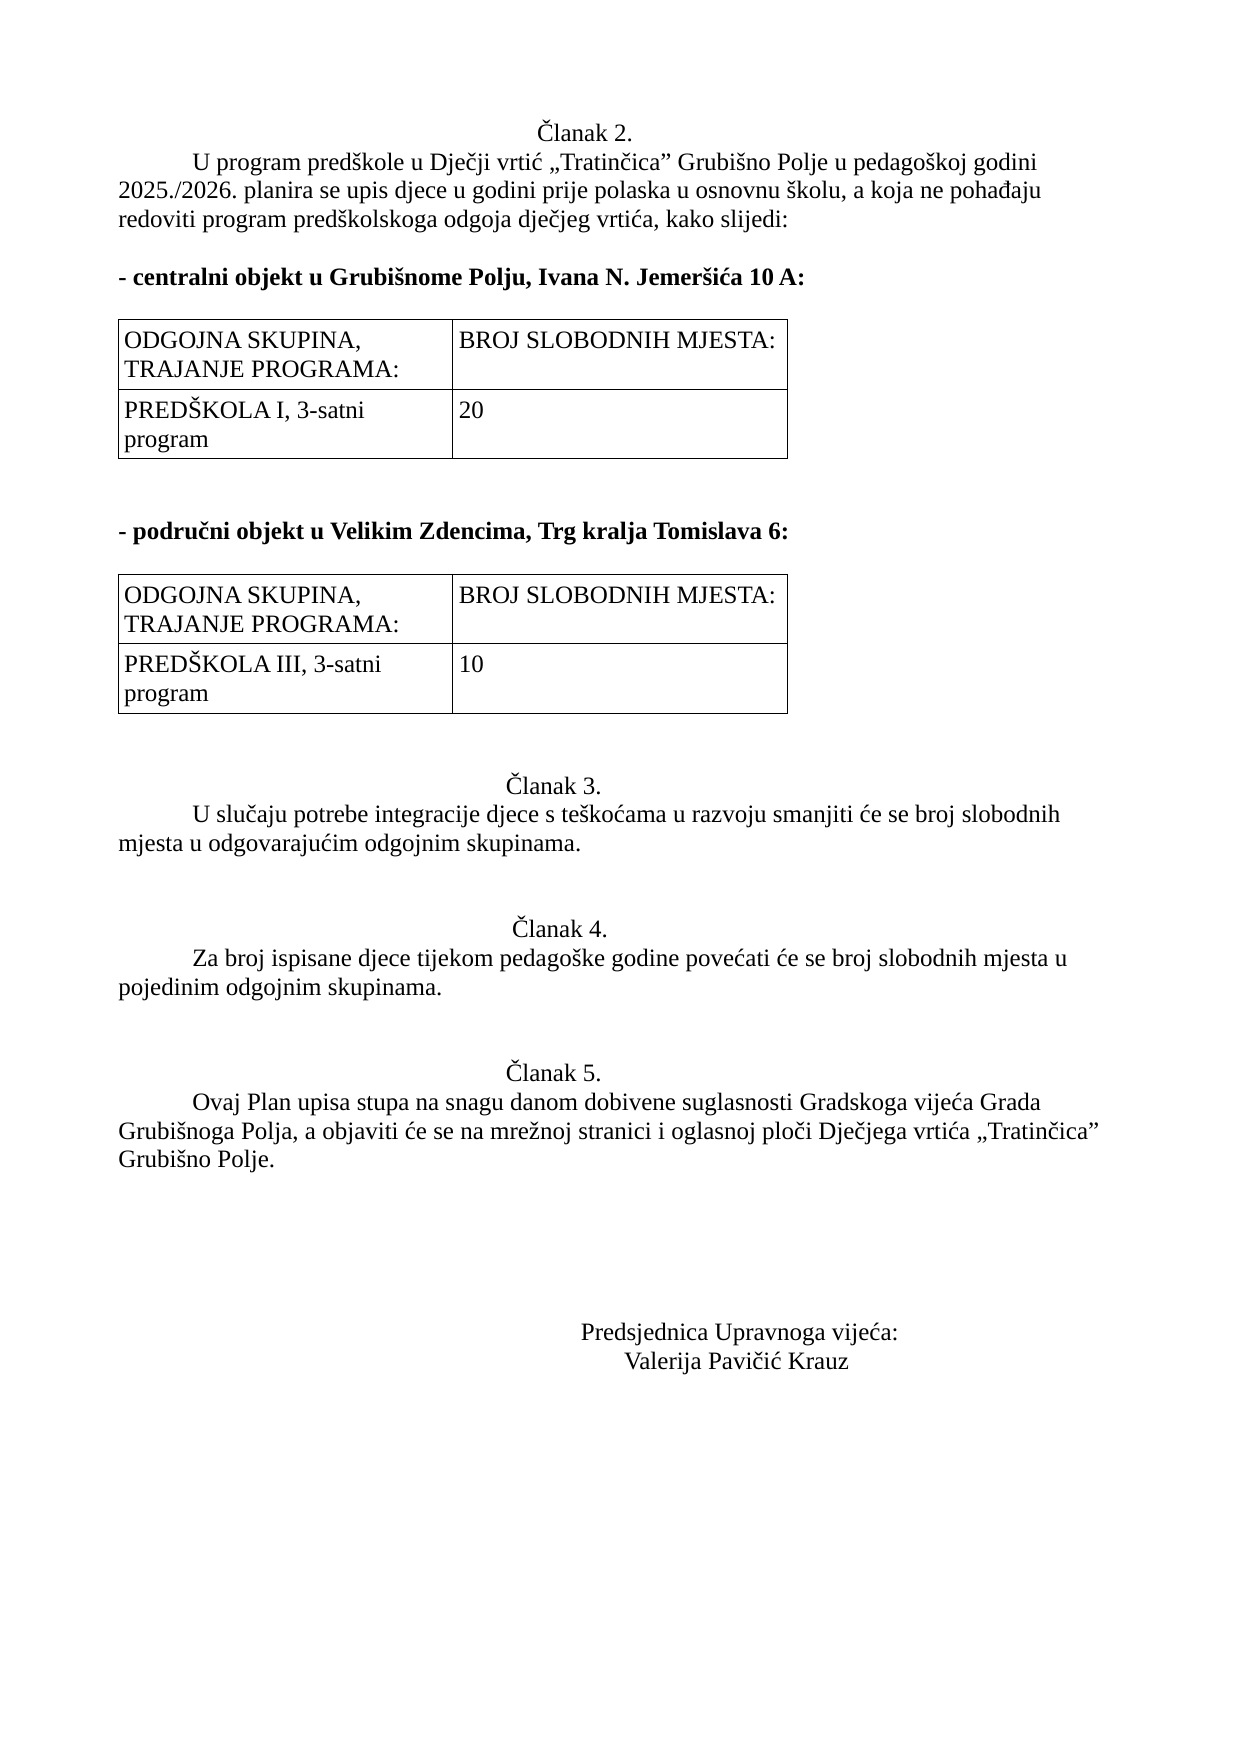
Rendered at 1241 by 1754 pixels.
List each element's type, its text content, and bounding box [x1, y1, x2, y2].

text - područni objekt u Velikim Zdencima, Trg kralja Tomislava 6: [118, 516, 1122, 545]
table_header ODGOJNA SKUPINA, TRAJANJE PROGRAMA: [119, 320, 452, 389]
text Predsjednica Upravnoga vijeća: [118, 1317, 1122, 1346]
text - centralni objekt u Grubišnome Polju, Ivana N. Jemeršića 10 A: [118, 262, 1122, 291]
text Za broj ispisane djece tijekom pedagoške godine povećati će se broj slobodnih mjesta u pojedinim odgojnim skupinama. [118, 943, 1122, 1001]
table_header BROJ SLOBODNIH MJESTA: [453, 320, 787, 389]
table_cell PREDŠKOLA I, 3-satni program [119, 390, 452, 458]
text Članak 3. [118, 771, 1122, 799]
text Valerija Pavičić Krauz [118, 1346, 1122, 1374]
table_cell 20 [453, 390, 787, 458]
text U slučaju potrebe integracije djece s teškoćama u razvoju smanjiti će se broj slobodnih mjesta u odgovarajućim odgojnim skupinama. [118, 799, 1122, 857]
table_header BROJ SLOBODNIH MJESTA: [453, 575, 787, 643]
table_cell PREDŠKOLA III, 3-satni program [119, 644, 452, 713]
text Ovaj Plan upisa stupa na snagu danom dobivene suglasnosti Gradskoga vijeća Grada Grubišnoga Polja, a objaviti će se na mrežnoj stranici i oglasnoj ploči Dječjega vrtića „Tratinčica” Grubišno Polje. [118, 1087, 1122, 1173]
text Članak 2. [118, 118, 1122, 147]
text Članak 5. [118, 1058, 1122, 1087]
table_cell 10 [453, 644, 787, 713]
text U program predškole u Dječji vrtić „Tratinčica” Grubišno Polje u pedagoškoj godini 2025./2026. planira se upis djece u godini prije polaska u osnovnu školu, a koja ne pohađaju redoviti program predškolskoga odgoja dječjeg vrtića, kako slijedi: [118, 147, 1122, 233]
text Članak 4. [118, 914, 1122, 943]
table_header ODGOJNA SKUPINA, TRAJANJE PROGRAMA: [119, 575, 452, 643]
